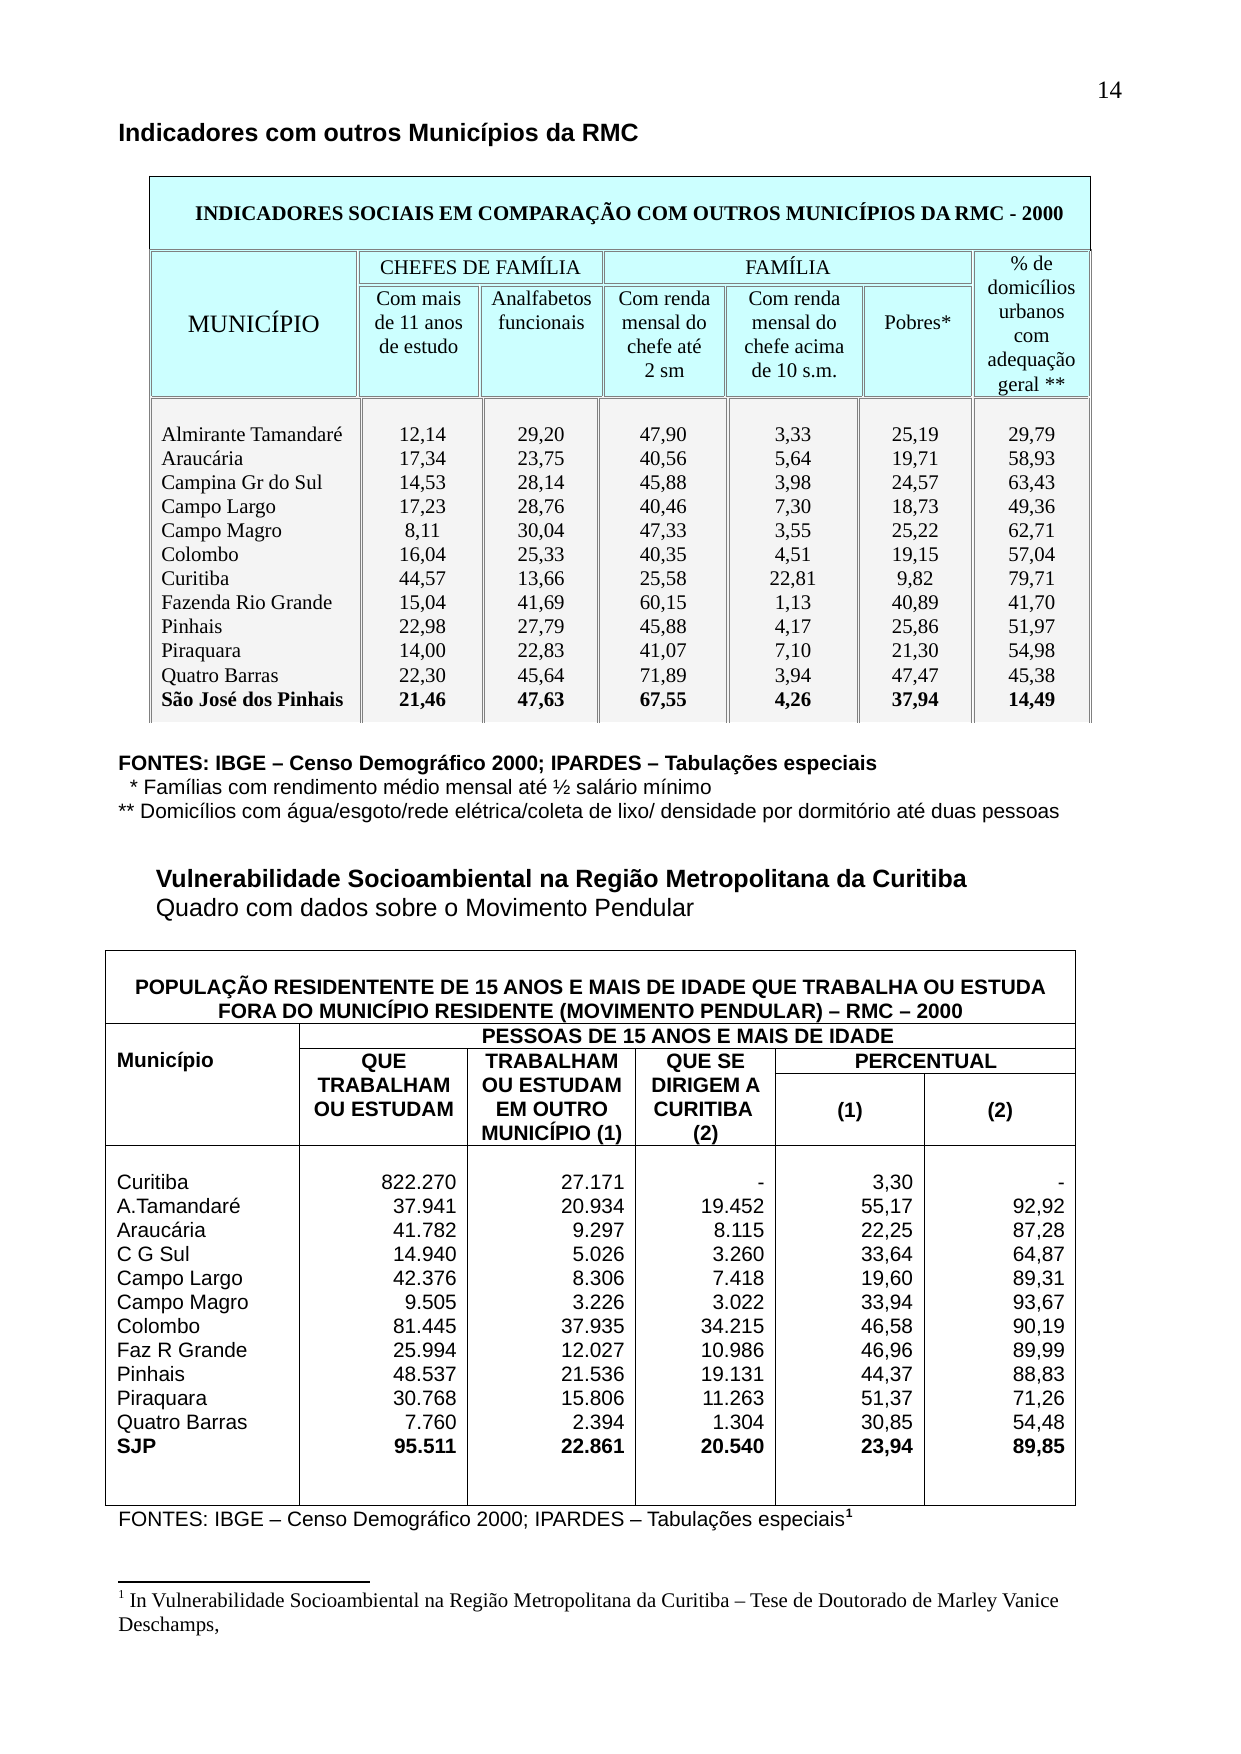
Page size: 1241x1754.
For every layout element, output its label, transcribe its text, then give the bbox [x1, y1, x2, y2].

table_cell CHEFES DE FAMÍLIA [360, 252, 602, 283]
table_cell QUE SE DIRIGEM A CURITIBA (2) [636, 1049, 775, 1145]
text ** Domicílios com água/esgoto/rede elétrica/coleta de lixo/ densidade por dormitório até duas pessoas [118, 799, 1122, 823]
text Quadro com dados sobre o Movimento Pendular [156, 893, 1122, 921]
table_cell 29,79 58,93 63,43 49,36 62,71 57,04 79,71 41,70 51,97 54,98 45,38 14,49 [975, 396, 1090, 722]
table_cell - 92,92 87,28 64,87 89,31 93,67 90,19 89,99 88,83 71,26 54,48 89,85 [925, 1146, 1075, 1505]
table_cell 47,90 40,56 45,88 40,46 47,33 40,35 25,58 60,15 45,88 41,07 71,89 67,55 [600, 399, 726, 722]
table_cell Curitiba A.Tamandaré Araucária C G Sul Campo Largo Campo Magro Colombo Faz R Grande Pinhais Piraquara Quatro Barras SJP [106, 1146, 299, 1505]
table_cell 3,30 55,17 22,25 33,64 19,60 33,94 46,58 46,96 44,37 51,37 30,85 23,94 [776, 1146, 924, 1505]
table_cell Com renda mensal do chefe até 2 sm [605, 287, 724, 396]
table_cell % de domicílios urbanos com adequação geral ** [973, 250, 1090, 396]
table_cell FAMÍLIA [605, 252, 971, 283]
table_cell Com mais de 11 anos de estudo [360, 287, 478, 396]
table_header POPULAÇÃO RESIDENTENTE DE 15 ANOS E MAIS DE IDADE QUE TRABALHA OU ESTUDA FORA DO MUNICÍPIO RESIDENTE (MOVIMENTO PENDULAR) – RMC – 2000 [106, 951, 1075, 1023]
table_cell MUNICÍPIO [152, 252, 356, 396]
table_cell QUE TRABALHAM OU ESTUDAM [300, 1049, 467, 1145]
table_cell (1) [776, 1074, 924, 1145]
table_cell Analfabetos funcionais [482, 287, 602, 396]
text FONTES: IBGE – Censo Demográfico 2000; IPARDES – Tabulações especiais [118, 1506, 1122, 1530]
text In Vulnerabilidade Socioambiental na Região Metropolitana da Curitiba – Tese de Doutorado de Marley Vanice Deschamps, [118, 1588, 1122, 1636]
table_cell 822.270 37.941 41.782 14.940 42.376 9.505 81.445 25.994 48.537 30.768 7.760 95.511 [300, 1146, 467, 1505]
table_cell - 19.452 8.115 3.260 7.418 3.022 34.215 10.986 19.131 11.263 1.304 20.540 [636, 1146, 775, 1505]
table_cell PERCENTUAL [776, 1049, 1075, 1073]
table_cell 12,14 17,34 14,53 17,23 8,11 16,04 44,57 15,04 22,98 14,00 22,30 21,46 [363, 399, 482, 722]
text FONTES: IBGE – Censo Demográfico 2000; IPARDES – Tabulações especiais [118, 751, 1122, 775]
table_cell Pobres* [865, 287, 971, 396]
text * Famílias com rendimento médio mensal até ½ salário mínimo [118, 775, 1122, 799]
text Indicadores com outros Municípios da RMC [118, 118, 1122, 147]
table_cell Almirante Tamandaré Araucária Campina Gr do Sul Campo Largo Campo Magro Colombo Curitiba Fazenda Rio Grande Pinhais Piraquara Quatro Barras São José dos Pinhais [152, 399, 360, 722]
table_cell Município [106, 1024, 299, 1145]
table_cell PESSOAS DE 15 ANOS E MAIS DE IDADE [300, 1024, 1075, 1048]
table_cell (2) [925, 1074, 1075, 1145]
table_cell 3,33 5,64 3,98 7,30 3,55 4,51 22,81 1,13 4,17 7,10 3,94 4,26 [730, 399, 857, 722]
table_cell Com renda mensal do chefe acima de 10 s.m. [727, 287, 862, 396]
table_cell 25,19 19,71 24,57 18,73 25,22 19,15 9,82 40,89 25,86 21,30 47,47 37,94 [860, 399, 971, 722]
table_cell TRABALHAM OU ESTUDAM EM OUTRO MUNICÍPIO (1) [468, 1049, 635, 1145]
table_header INDICADORES SOCIAIS EM COMPARAÇÃO COM OUTROS MUNICÍPIOS DA RMC - 2000 [150, 177, 1090, 249]
text Vulnerabilidade Socioambiental na Região Metropolitana da Curitiba [156, 864, 1122, 893]
table_cell 27.171 20.934 9.297 5.026 8.306 3.226 37.935 12.027 21.536 15.806 2.394 22.861 [468, 1146, 635, 1505]
table_cell 29,20 23,75 28,14 28,76 30,04 25,33 13,66 41,69 27,79 22,83 45,64 47,63 [485, 399, 597, 722]
